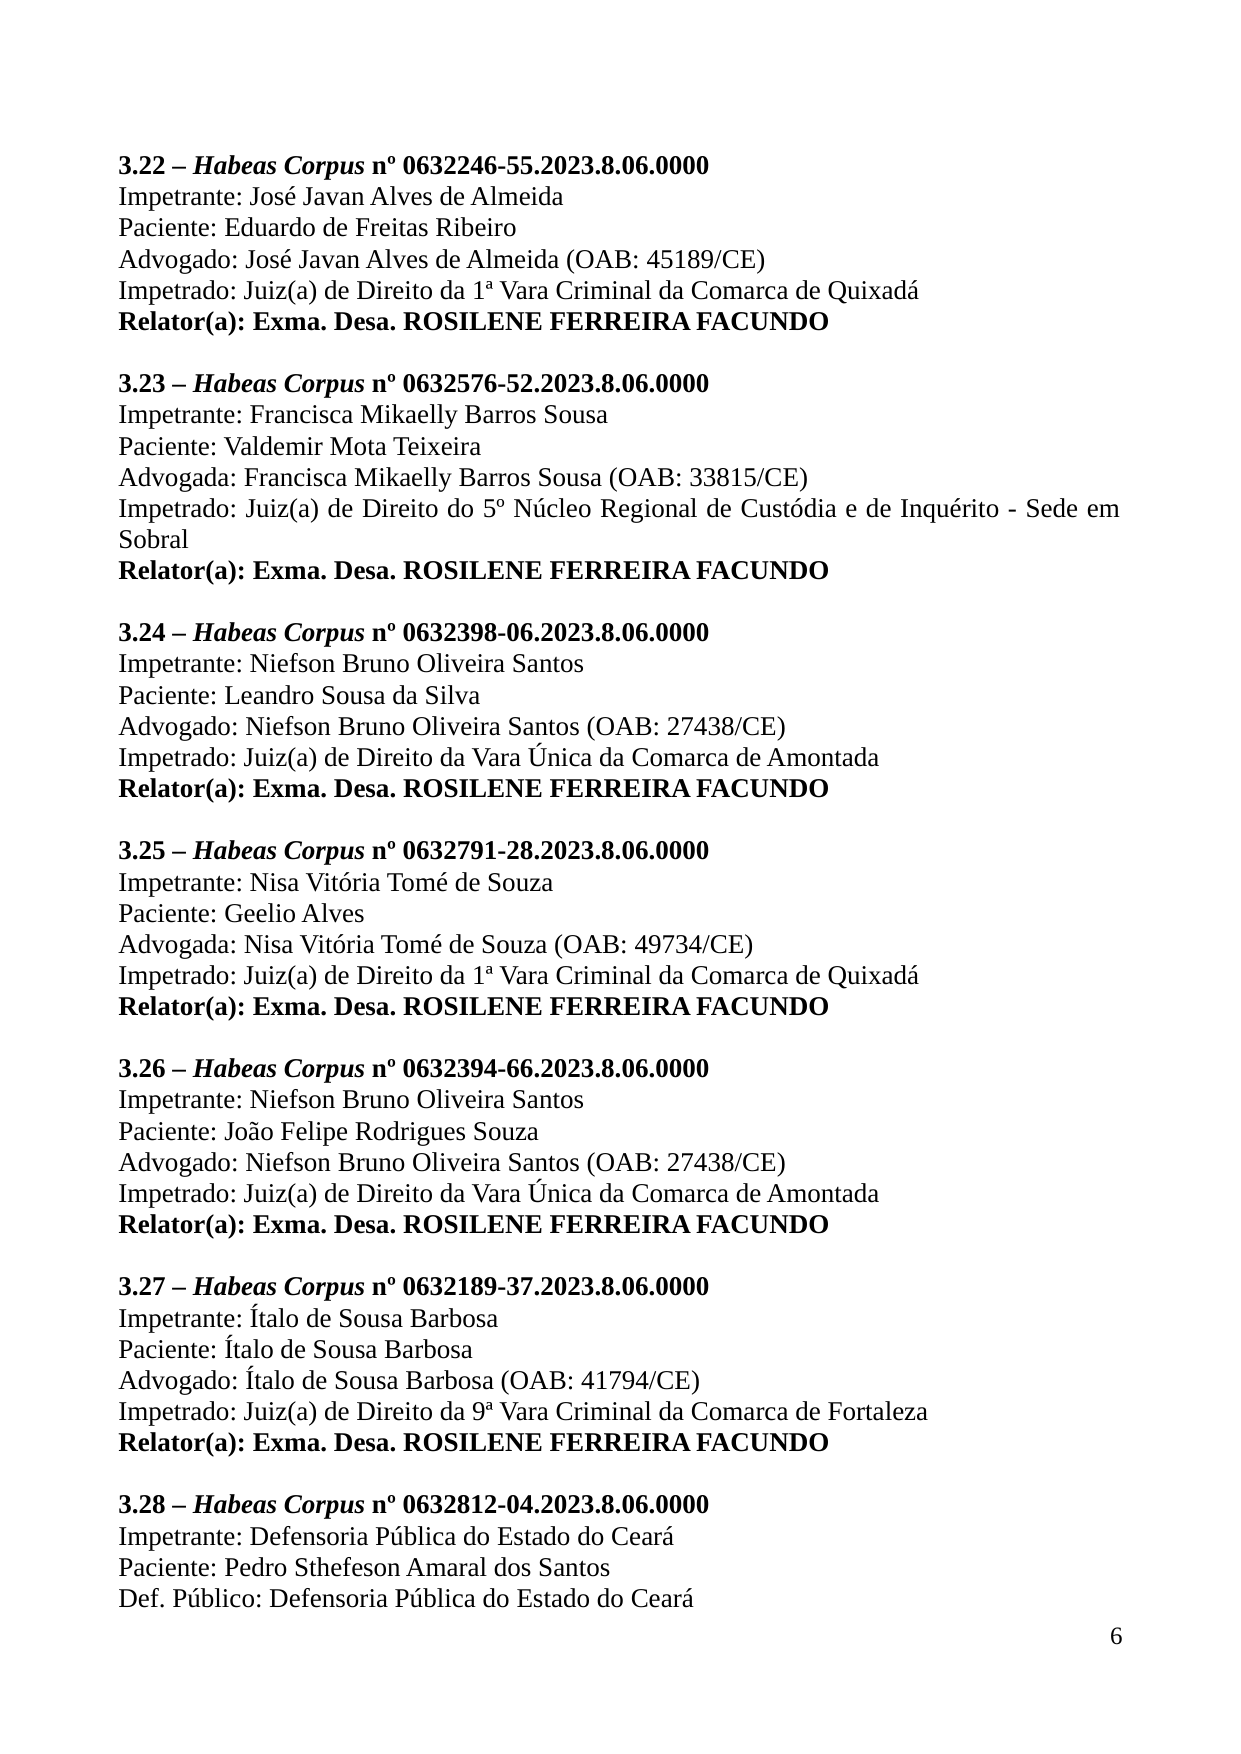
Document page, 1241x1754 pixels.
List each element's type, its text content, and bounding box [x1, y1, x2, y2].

text Impetrado: Juiz(a) de Direito da 1ª Vara Criminal da Comarca de Quixadá [118, 274, 1122, 305]
text Paciente: Valdemir Mota Teixeira [118, 429, 1122, 461]
text Relator(a): Exma. Desa. ROSILENE FERREIRA FACUNDO [118, 990, 1122, 1021]
text Relator(a): Exma. Desa. ROSILENE FERREIRA FACUNDO [118, 1426, 1122, 1457]
text Relator(a): Exma. Desa. ROSILENE FERREIRA FACUNDO [118, 554, 1122, 585]
text 3.25 – Habeas Corpus nº 0632791-28.2023.8.06.0000 [118, 834, 1122, 866]
text Impetrado: Juiz(a) de Direito da Vara Única da Comarca de Amontada [118, 1177, 1122, 1208]
text Relator(a): Exma. Desa. ROSILENE FERREIRA FACUNDO [118, 1208, 1122, 1239]
text 3.23 – Habeas Corpus nº 0632576-52.2023.8.06.0000 [118, 367, 1122, 398]
text Advogada: Francisca Mikaelly Barros Sousa (OAB: 33815/CE) [118, 461, 1122, 492]
text Relator(a): Exma. Desa. ROSILENE FERREIRA FACUNDO [118, 772, 1122, 803]
text Paciente: Pedro Sthefeson Amaral dos Santos [118, 1551, 1122, 1582]
text Paciente: Ítalo de Sousa Barbosa [118, 1333, 1122, 1364]
text Impetrado: Juiz(a) de Direito da 1ª Vara Criminal da Comarca de Quixadá [118, 959, 1122, 990]
text 3.26 – Habeas Corpus nº 0632394-66.2023.8.06.0000 [118, 1052, 1122, 1084]
text Paciente: Leandro Sousa da Silva [118, 679, 1122, 710]
text Impetrante: Ítalo de Sousa Barbosa [118, 1302, 1122, 1333]
text Impetrante: Defensoria Pública do Estado do Ceará [118, 1520, 1122, 1551]
text 3.22 – Habeas Corpus nº 0632246-55.2023.8.06.0000 [118, 149, 1122, 180]
text 3.24 – Habeas Corpus nº 0632398-06.2023.8.06.0000 [118, 616, 1122, 648]
text Paciente: Geelio Alves [118, 897, 1122, 928]
text Impetrante: Niefson Bruno Oliveira Santos [118, 1084, 1122, 1115]
text Paciente: Eduardo de Freitas Ribeiro [118, 212, 1122, 243]
text Impetrante: José Javan Alves de Almeida [118, 180, 1122, 212]
text Impetrante: Francisca Mikaelly Barros Sousa [118, 398, 1122, 429]
text Impetrante: Nisa Vitória Tomé de Souza [118, 866, 1122, 897]
text Impetrado: Juiz(a) de Direito da Vara Única da Comarca de Amontada [118, 741, 1122, 772]
text 3.28 – Habeas Corpus nº 0632812-04.2023.8.06.0000 [118, 1488, 1122, 1520]
text Advogado: Niefson Bruno Oliveira Santos (OAB: 27438/CE) [118, 710, 1122, 741]
text Advogado: José Javan Alves de Almeida (OAB: 45189/CE) [118, 243, 1122, 274]
text Advogada: Nisa Vitória Tomé de Souza (OAB: 49734/CE) [118, 928, 1122, 959]
text Advogado: Niefson Bruno Oliveira Santos (OAB: 27438/CE) [118, 1146, 1122, 1177]
text Impetrado: Juiz(a) de Direito do 5º Núcleo Regional de Custódia e de Inquérito - Sede em Sobral [118, 492, 1122, 554]
text 3.27 – Habeas Corpus nº 0632189-37.2023.8.06.0000 [118, 1271, 1122, 1302]
text Advogado: Ítalo de Sousa Barbosa (OAB: 41794/CE) [118, 1364, 1122, 1395]
text Paciente: João Felipe Rodrigues Souza [118, 1115, 1122, 1146]
text Def. Público: Defensoria Pública do Estado do Ceará [118, 1582, 1122, 1613]
text Relator(a): Exma. Desa. ROSILENE FERREIRA FACUNDO [118, 305, 1122, 336]
text Impetrante: Niefson Bruno Oliveira Santos [118, 648, 1122, 679]
text Impetrado: Juiz(a) de Direito da 9ª Vara Criminal da Comarca de Fortaleza [118, 1395, 1122, 1426]
